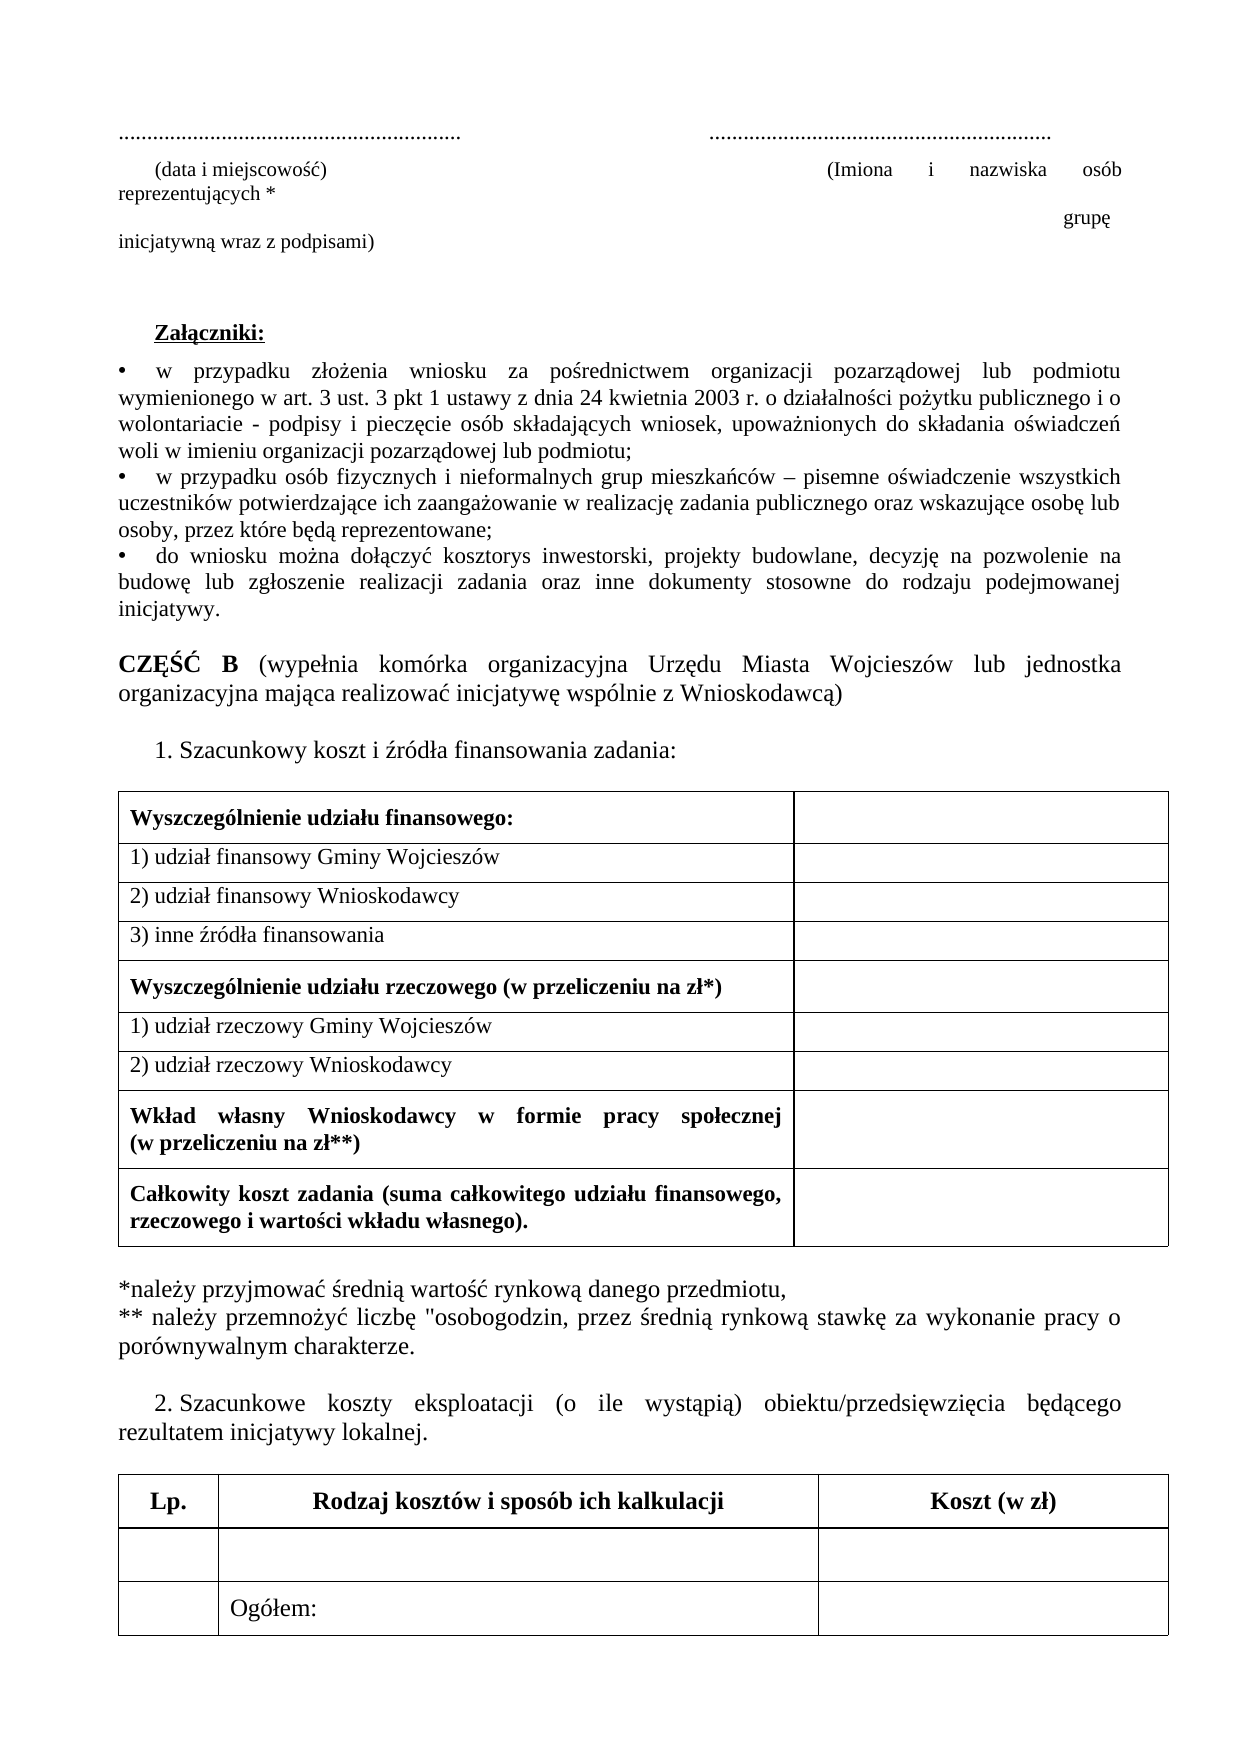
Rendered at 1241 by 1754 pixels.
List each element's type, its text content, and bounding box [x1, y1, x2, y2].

text ** należy przemnożyć liczbę "osobogodzin, przez średnią rynkową stawkę za wykonanie pracy o porównywalnym charakterze. [118, 1302, 1122, 1360]
table_cell [819, 1582, 1168, 1635]
table_cell Wkład własny Wnioskodawcy w formie pracy społecznej (w przeliczeniu na zł**) [119, 1091, 793, 1168]
table_cell [795, 1091, 1168, 1168]
table_cell Całkowity koszt zadania (suma całkowitego udziału finansowego, rzeczowego i wartości wkładu własnego). [119, 1169, 793, 1246]
table_cell [795, 1052, 1168, 1090]
table_cell [119, 1529, 218, 1581]
table_cell 2) udział rzeczowy Wnioskodawcy [119, 1052, 793, 1090]
text 1. Szacunkowy koszt i źródła finansowania zadania: [118, 735, 1122, 763]
table_cell [795, 1169, 1168, 1246]
text Załączniki: [118, 319, 1122, 345]
table_cell [119, 1582, 218, 1635]
table_header Rodzaj kosztów i sposób ich kalkulacji [219, 1475, 818, 1527]
table_cell [219, 1529, 818, 1581]
text (data i miejscowość) (Imiona i nazwiska osób reprezentujących * [118, 157, 1122, 205]
table_cell [795, 883, 1168, 921]
list w przypadku złożenia wniosku za pośrednictwem organizacji pozarządowej lub podmiotu wymienionego w art. 3 ust. 3 pkt 1 ustawy z dnia 24 kwietnia 2003 r. o działalności pożytku publicznego i o wolontariacie - podpisy i pieczęcie osób składających wniosek, upoważnionych do składania oświadczeń woli w imieniu organizacji pozarządowej lub podmiotu; [81, 358, 1122, 463]
table_header Lp. [119, 1475, 218, 1527]
table_cell [795, 922, 1168, 960]
table_cell 2) udział finansowy Wnioskodawcy [119, 883, 793, 921]
table_cell Wyszczególnienie udziału rzeczowego (w przeliczeniu na zł*) [119, 961, 793, 1012]
table_cell [795, 1013, 1168, 1051]
text CZĘŚĆ B (wypełnia komórka organizacyjna Urzędu Miasta Wojcieszów lub jednostka organizacyjna mająca realizować inicjatywę wspólnie z Wnioskodawcą) [118, 649, 1122, 707]
list do wniosku można dołączyć kosztorys inwestorski, projekty budowlane, decyzję na pozwolenie na budowę lub zgłoszenie realizacji zadania oraz inne dokumenty stosowne do rodzaju podejmowanej inicjatywy. [81, 542, 1122, 621]
list w przypadku osób fizycznych i nieformalnych grup mieszkańców – pisemne oświadczenie wszystkich uczestników potwierdzające ich zaangażowanie w realizację zadania publicznego oraz wskazujące osobę lub osoby, przez które będą reprezentowane; [81, 463, 1122, 542]
table_cell 1) udział rzeczowy Gminy Wojcieszów [119, 1013, 793, 1051]
table_cell 3) inne źródła finansowania [119, 922, 793, 960]
text ............................................................ ............................................................ [118, 118, 1122, 144]
text 2. Szacunkowe koszty eksploatacji (o ile wystąpią) obiektu/przedsięwzięcia będącego rezultatem inicjatywy lokalnej. [118, 1388, 1122, 1446]
table_cell [819, 1529, 1168, 1581]
table_cell Ogółem: [219, 1582, 818, 1635]
text grupę inicjatywną wraz z podpisami) [118, 205, 1122, 253]
table_header Koszt (w zł) [819, 1475, 1168, 1527]
table_cell 1) udział finansowy Gminy Wojcieszów [119, 844, 793, 882]
table_header [795, 792, 1168, 843]
table_cell [795, 961, 1168, 1012]
table_cell [795, 844, 1168, 882]
table_header Wyszczególnienie udziału finansowego: [119, 792, 793, 843]
text *należy przyjmować średnią wartość rynkową danego przedmiotu, [118, 1274, 1122, 1302]
